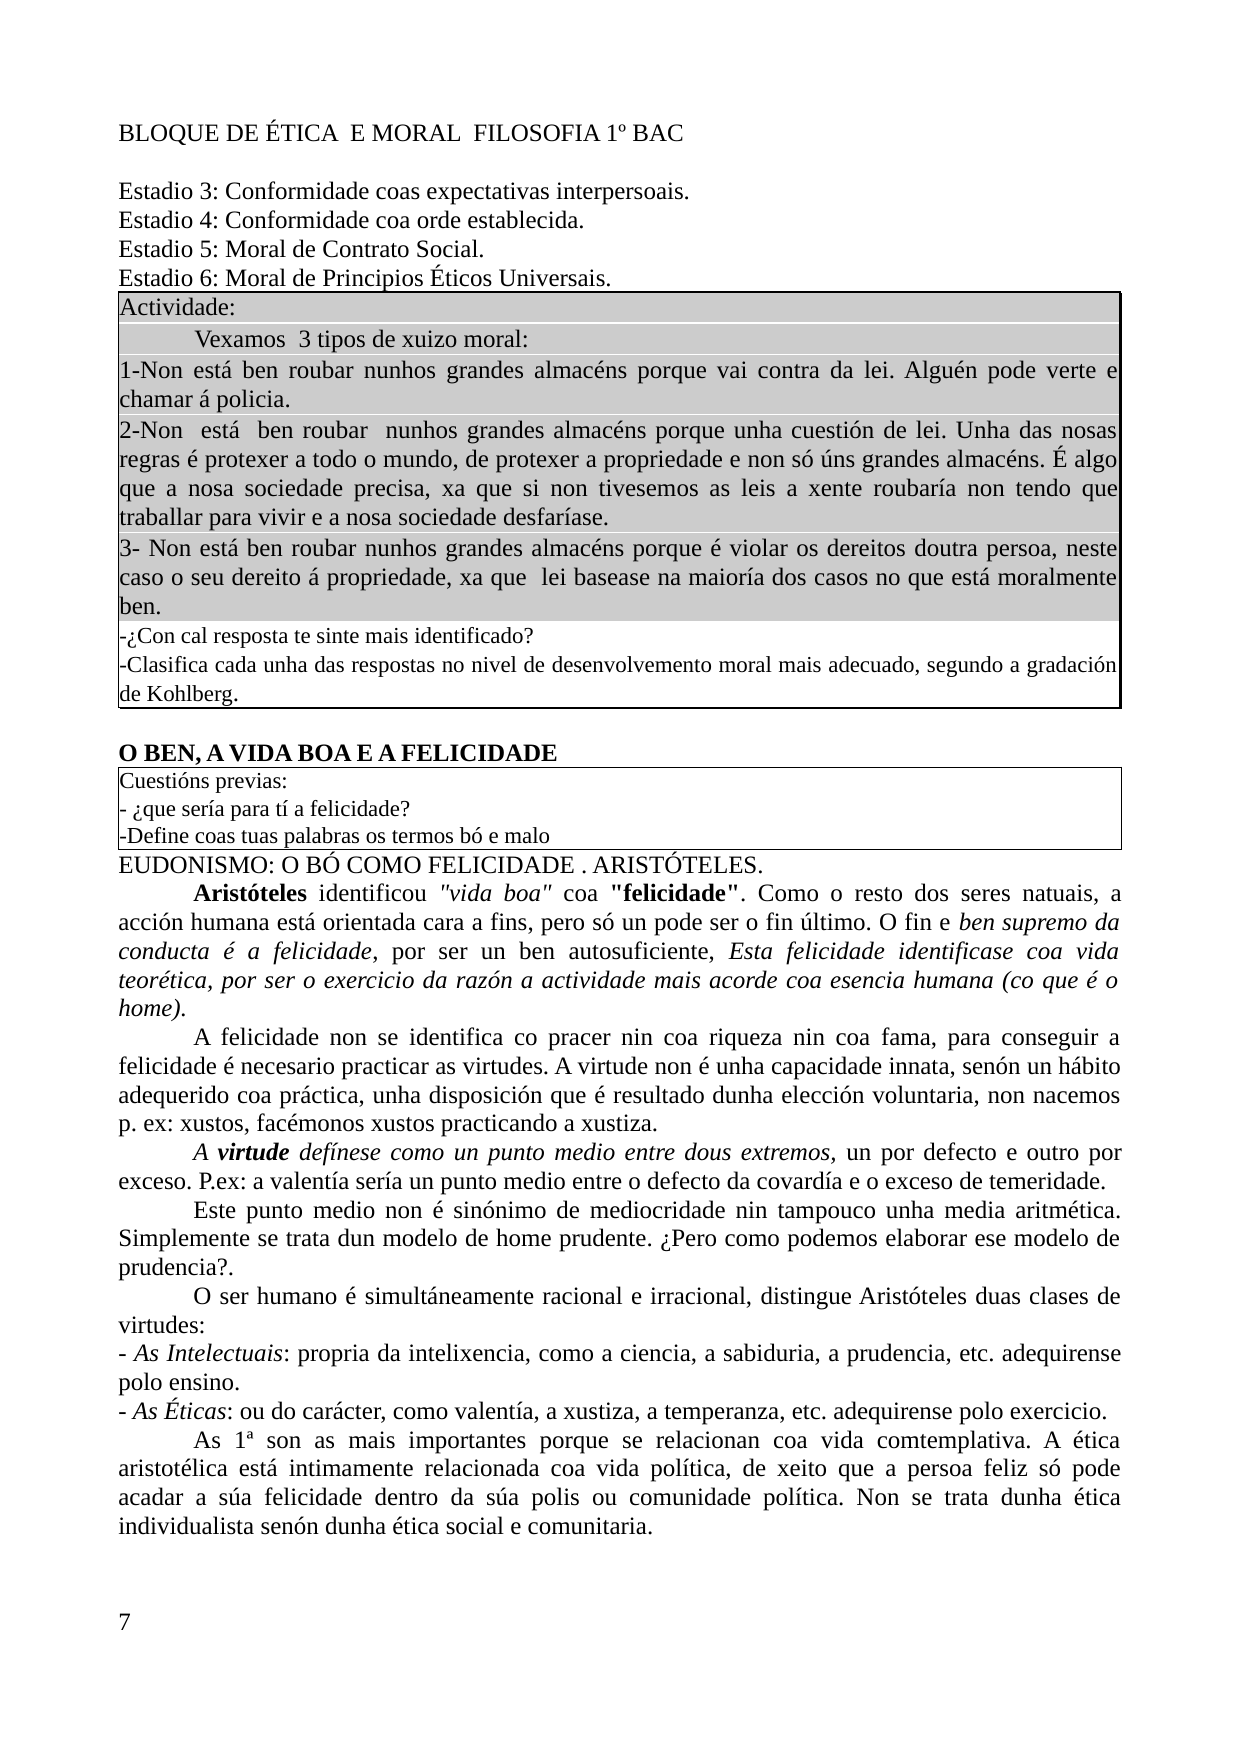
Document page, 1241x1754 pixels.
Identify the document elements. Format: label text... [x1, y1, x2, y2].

text - ¿que sería para tí a felicidade? [119, 794, 1121, 821]
text O BEN, A VIDA BOA E A FELICIDADE [118, 738, 1122, 767]
text 1-Non está ben roubar nunhos grandes almacéns porque vai contra da lei. Alguén pode verte e chamar á policia. [119, 354, 1119, 414]
text Estadio 5: Moral de Contrato Social. [118, 234, 1122, 263]
text A virtude defínese como un punto medio entre dous extremos, un por defecto e outro por exceso. P.ex: a valentía sería un punto medio entre o defecto da covardía e o exceso de temeridade. [118, 1137, 1122, 1195]
text -Define coas tuas palabras os termos bó e malo [119, 821, 1121, 849]
text Aristóteles identificou "vida boa" coa "felicidade". Como o resto dos seres natuais, a acción humana está orientada cara a fins, pero só un pode ser o fin último. O fin e ben supremo da conducta é a felicidade, por ser un ben autosuficiente, Esta felicidade identificase coa vida teorética, por ser o exercicio da razón a actividade mais acorde coa esencia humana (co que é o home). [118, 878, 1122, 1022]
text 3- Non está ben roubar nunhos grandes almacéns porque é violar os dereitos doutra persoa, neste caso o seu dereito á propriedade, xa que lei basease na maioría dos casos no que está moralmente ben. [119, 532, 1119, 621]
text 2-Non está ben roubar nunhos grandes almacéns porque unha cuestión de lei. Unha das nosas regras é protexer a todo o mundo, de protexer a propriedade e non só úns grandes almacéns. É algo que a nosa sociedade precisa, xa que si non tivesemos as leis a xente roubaría non tendo que traballar para vivir e a nosa sociedade desfaríase. [119, 414, 1119, 532]
text As 1ª son as mais importantes porque se relacionan coa vida comtemplativa. A ética aristotélica está intimamente relacionada coa vida política, de xeito que a persoa feliz só pode acadar a súa felicidade dentro da súa polis ou comunidade política. Non se trata dunha ética individualista senón dunha ética social e comunitaria. [118, 1425, 1122, 1540]
text A felicidade non se identifica co pracer nin coa riqueza nin coa fama, para conseguir a felicidade é necesario practicar as virtudes. A virtude non é unha capacidade innata, senón un hábito adequerido coa práctica, unha disposición que é resultado dunha elección voluntaria, non nacemos p. ex: xustos, facémonos xustos practicando a xustiza. [118, 1022, 1122, 1137]
text - As Éticas: ou do carácter, como valentía, a xustiza, a temperanza, etc. adequirense polo exercicio. [118, 1396, 1122, 1425]
text - As Intelectuais: propria da intelixencia, como a ciencia, a sabiduria, a prudencia, etc. adequirense polo ensino. [118, 1338, 1122, 1396]
text Cuestións previas: [119, 768, 1121, 794]
text Vexamos 3 tipos de xuizo moral: [119, 323, 1119, 354]
text Estadio 4: Conformidade coa orde establecida. [118, 205, 1122, 234]
text EUDONISMO: O BÓ COMO FELICIDADE . ARISTÓTELES. [118, 850, 1122, 878]
text Actividade: [119, 293, 1119, 322]
text Estadio 3: Conformidade coas expectativas interpersoais. [118, 176, 1122, 205]
text Estadio 6: Moral de Principios Éticos Universais. [118, 263, 1122, 291]
text O ser humano é simultáneamente racional e irracional, distingue Aristóteles duas clases de virtudes: [118, 1281, 1122, 1338]
text -¿Con cal resposta te sinte mais identificado? [119, 621, 1119, 649]
text -Clasifica cada unha das respostas no nivel de desenvolvemento moral mais adecuado, segundo a gradación de Kohlberg. [119, 650, 1119, 707]
text Este punto medio non é sinónimo de mediocridade nin tampouco unha media aritmética. Simplemente se trata dun modelo de home prudente. ¿Pero como podemos elaborar ese modelo de prudencia?. [118, 1195, 1122, 1281]
